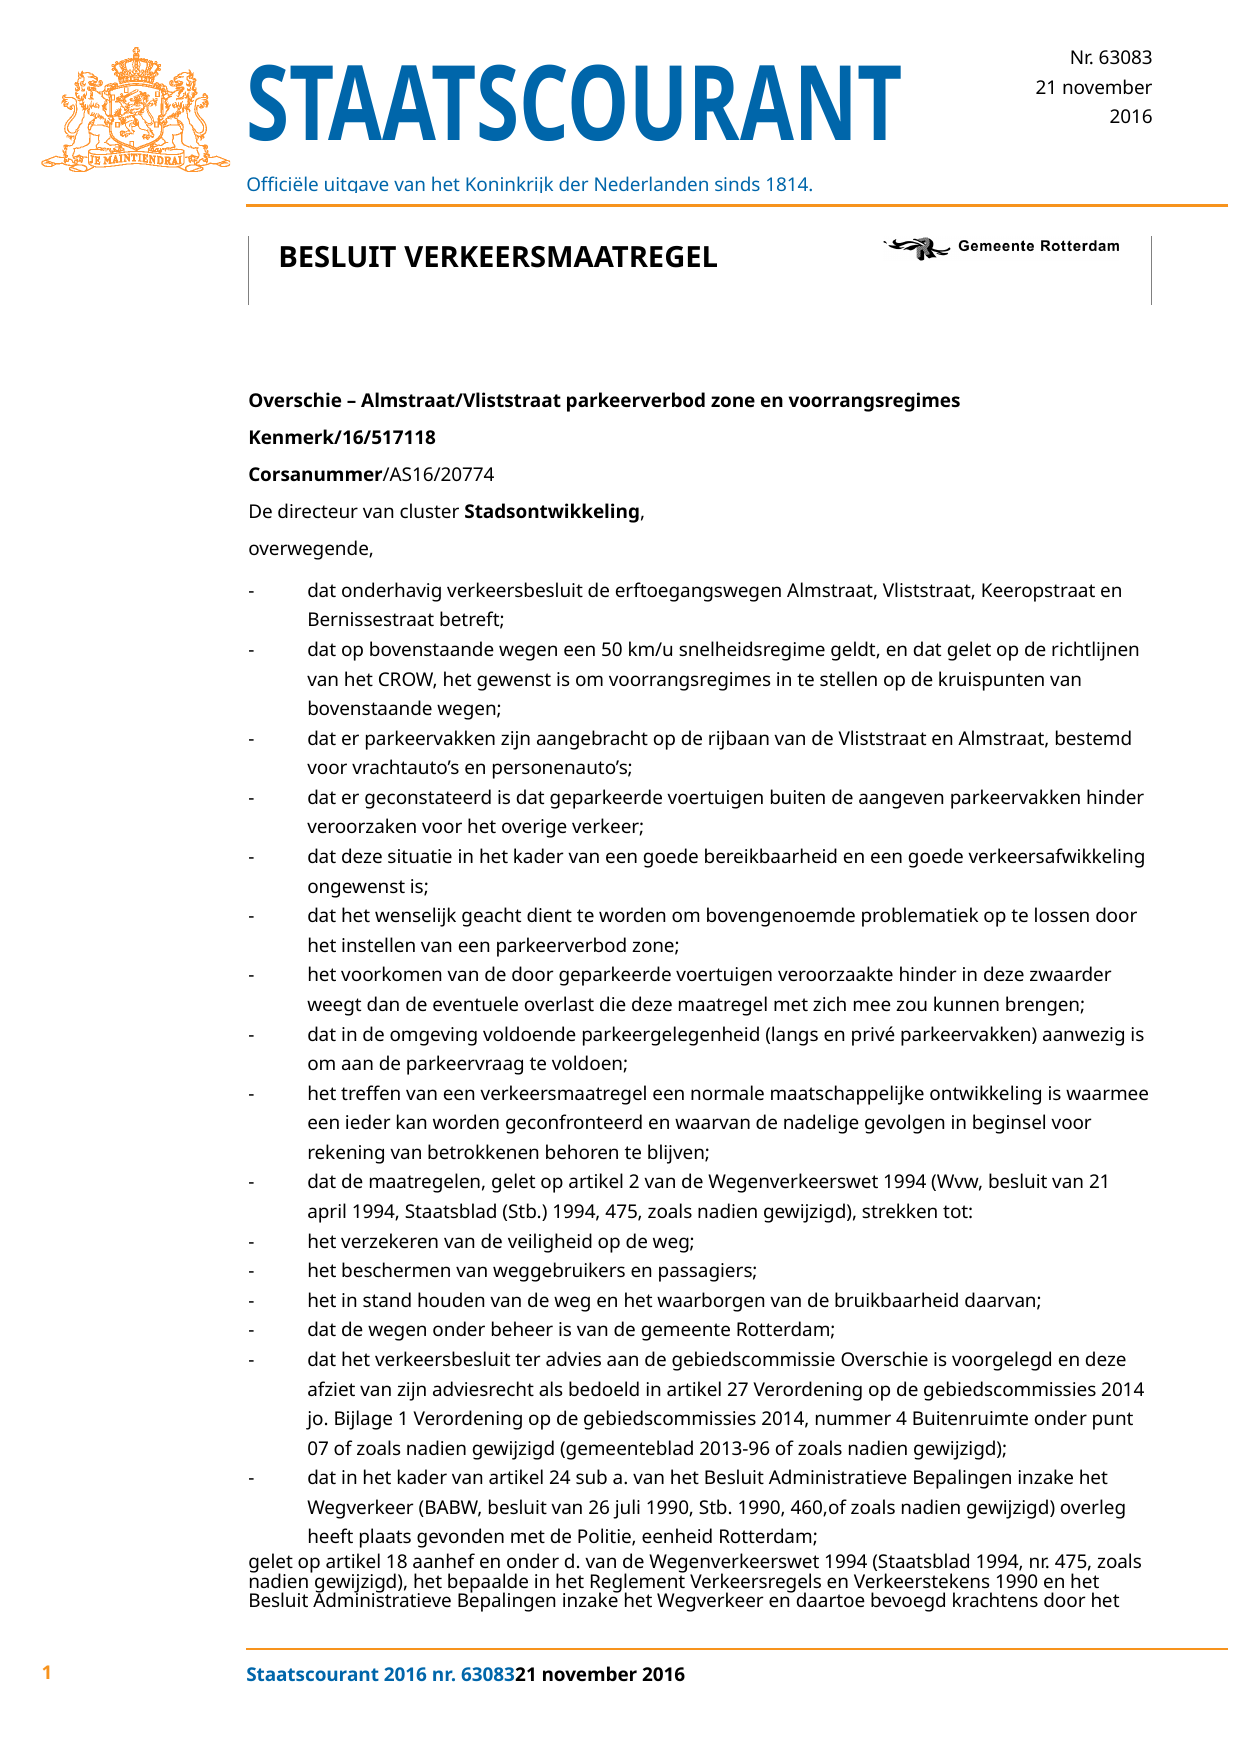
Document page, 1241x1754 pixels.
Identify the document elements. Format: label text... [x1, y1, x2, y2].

list het in stand houden van de weg en het waarborgen van de bruikbaarheid daarvan; [248, 1287, 1152, 1313]
text De directeur van cluster Stadsontwikkeling, [248, 503, 1152, 522]
list het treffen van een verkeersmaatregel een normale maatschappelijke ontwikkeling is waarmee een ieder kan worden geconfronteerd en waarvan de nadelige gevolgen in beginsel voor rekening van betrokkenen behoren te blijven; [248, 1080, 1152, 1165]
list dat de maatregelen, gelet op artikel 2 van de Wegenverkeerswet 1994 (Wvw, besluit van 21 april 1994, Staatsblad (Stb.) 1994, 475, zoals nadien gewijzigd), strekken tot: [248, 1169, 1152, 1224]
list dat het verkeersbesluit ter advies aan de gebiedscommissie Overschie is voorgelegd en deze afziet van zijn adviesrecht als bedoeld in artikel 27 Verordening op de gebiedscommissies 2014 jo. Bijlage 1 Verordening op de gebiedscommissies 2014, nummer 4 Buitenruimte onder punt 07 of zoals nadien gewijzigd (gemeenteblad 2013-96 of zoals nadien gewijzigd); [248, 1346, 1152, 1461]
picture [882, 236, 1119, 261]
text Overschie – Almstraat/Vliststraat parkeerverbod zone en voorrangsregimes [248, 392, 1152, 411]
list dat de wegen onder beheer is van de gemeente Rotterdam; [248, 1317, 1152, 1342]
text Corsanummer/AS16/20774 [248, 466, 1152, 485]
picture [41, 47, 231, 172]
list het beschermen van weggebruikers en passagiers; [248, 1257, 1152, 1283]
list dat in de omgeving voldoende parkeergelegenheid (langs en privé parkeervakken) aanwezig is om aan de parkeervraag te voldoen; [248, 1021, 1152, 1076]
text gelet op artikel 18 aanhef en onder d. van de Wegenverkeerswet 1994 (Staatsblad 1994, nr. 475, zoals nadien gewijzigd), het bepaalde in het Reglement Verkeersregels en Verkeerstekens 1990 en het Besluit Administratieve Bepalingen inzake het Wegverkeer en daartoe bevoegd krachtens door het [248, 1553, 1152, 1611]
list het verzekeren van de veiligheid op de weg; [248, 1228, 1152, 1254]
list het voorkomen van de door geparkeerde voertuigen veroorzaakte hinder in deze zwaarder weegt dan de eventuele overlast die deze maatregel met zich mee zou kunnen brengen; [248, 962, 1152, 1017]
list dat er parkeervakken zijn aangebracht op de rijbaan van de Vliststraat en Almstraat, bestemd voor vrachtauto’s en personenauto’s; [248, 725, 1152, 780]
table_header BESLUIT VERKEERSMAATREGEL [249, 236, 850, 305]
list dat er geconstateerd is dat geparkeerde voertuigen buiten de aangeven parkeervakken hinder veroorzaken voor het overige verkeer; [248, 784, 1152, 839]
text overwegende, [248, 540, 1152, 559]
list dat deze situatie in het kader van een goede bereikbaarheid en een goede verkeersafwikkeling ongewenst is; [248, 843, 1152, 899]
list dat het wenselijk geacht dient te worden om bovengenoemde problematiek op te lossen door het instellen van een parkeerverbod zone; [248, 902, 1152, 958]
list dat in het kader van artikel 24 sub a. van het Besluit Administratieve Bepalingen inzake het Wegverkeer (BABW, besluit van 26 juli 1990, Stb. 1990, 460,of zoals nadien gewijzigd) overleg heeft plaats gevonden met de Politie, eenheid Rotterdam; [248, 1464, 1152, 1549]
table_header [850, 236, 1151, 305]
list dat onderhavig verkeersbesluit de erftoegangswegen Almstraat, Vliststraat, Keeropstraat en Bernissestraat betreft; [248, 577, 1152, 632]
text Kenmerk/16/517118 [248, 429, 1152, 448]
list dat op bovenstaande wegen een 50 km/u snelheidsregime geldt, en dat gelet op de richtlijnen van het CROW, het gewenst is om voorrangsregimes in te stellen op de kruispunten van bovenstaande wegen; [248, 636, 1152, 721]
